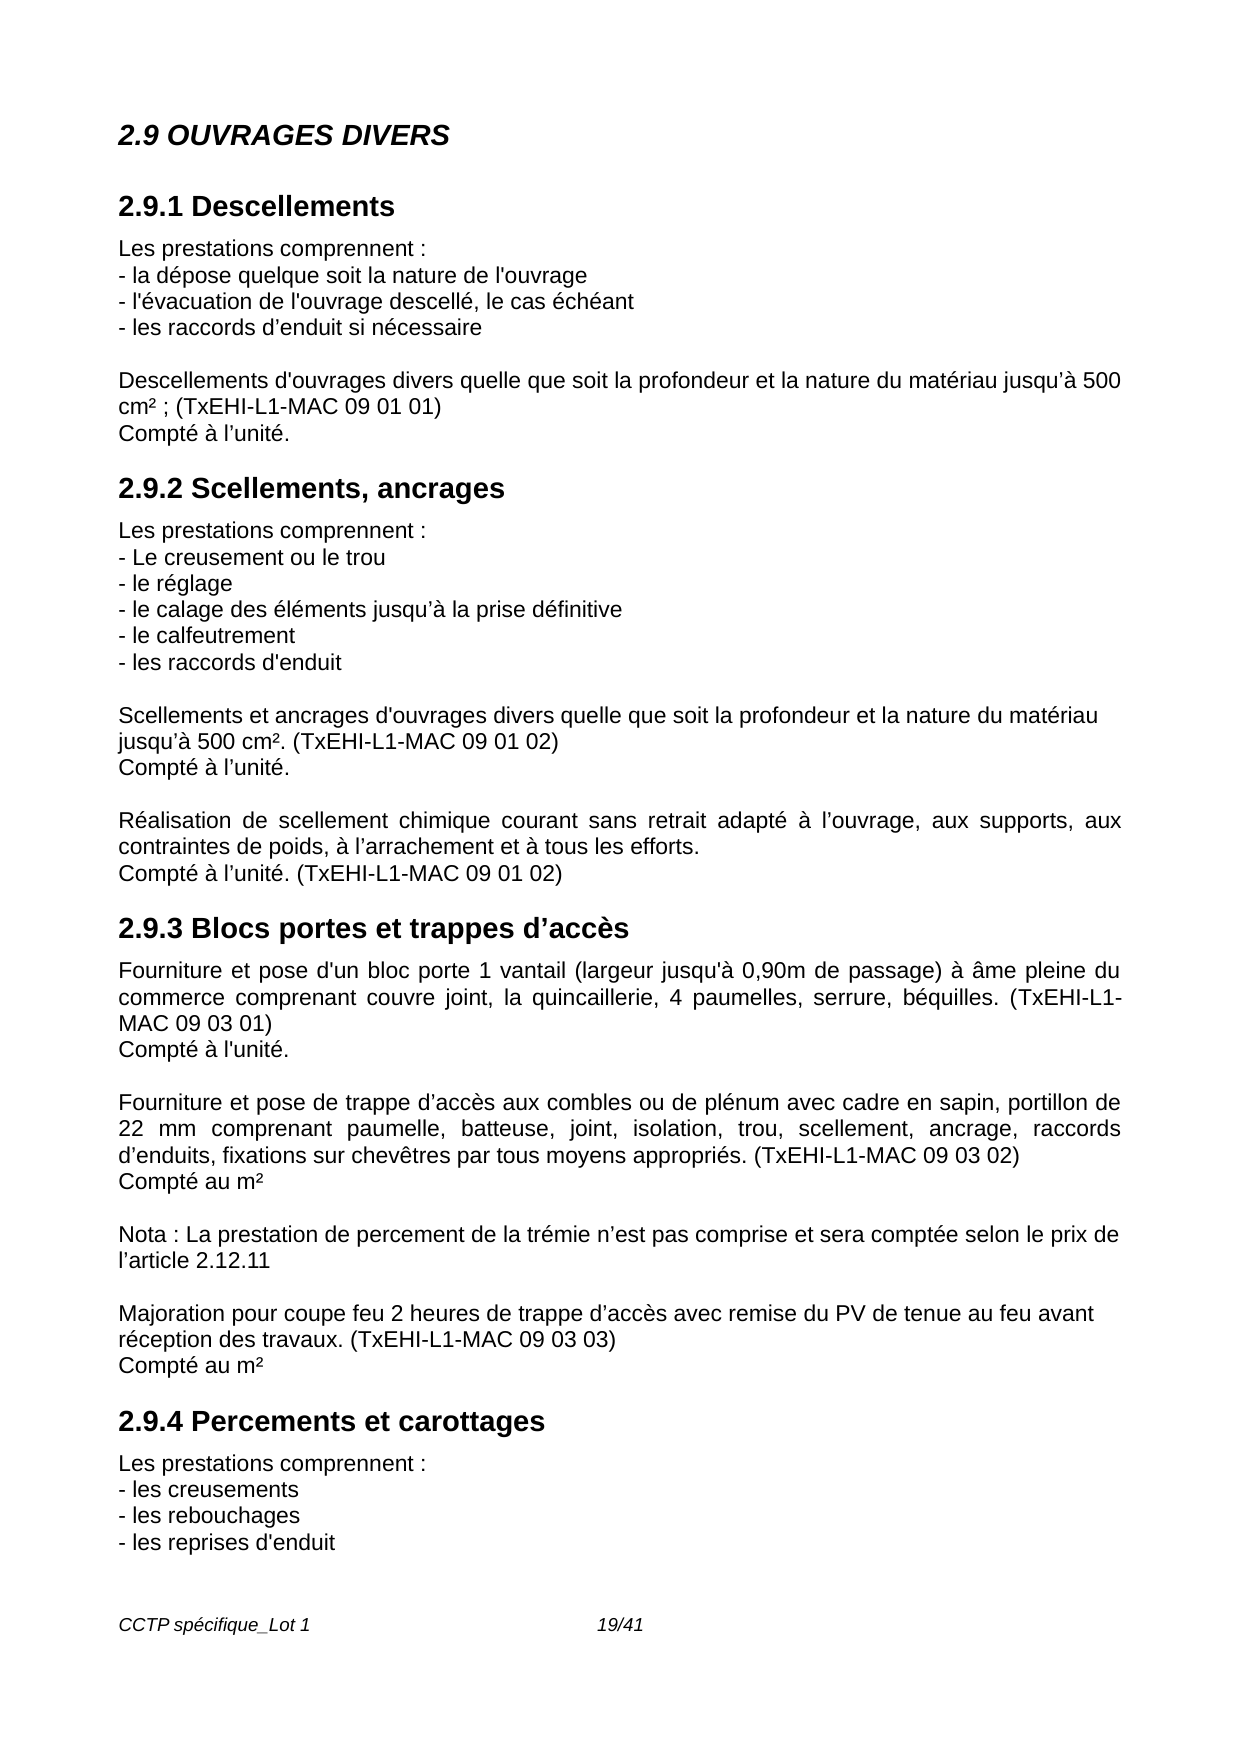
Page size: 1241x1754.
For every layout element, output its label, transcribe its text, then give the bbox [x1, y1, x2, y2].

text - les creusements [118, 1476, 1122, 1502]
text Les prestations comprennent : [118, 1450, 1122, 1476]
text Majoration pour coupe feu 2 heures de trappe d’accès avec remise du PV de tenue au feu avant réception des travaux. (TxEHI-L1-MAC 09 03 03) [118, 1300, 1122, 1352]
text Réalisation de scellement chimique courant sans retrait adapté à l’ouvrage, aux supports, aux contraintes de poids, à l’arrachement et à tous les efforts. [118, 807, 1122, 860]
text - l'évacuation de l'ouvrage descellé, le cas échéant [118, 288, 1122, 314]
subtitle 2.9.4 Percements et carottages [118, 1404, 1122, 1437]
subtitle 2.9.2 Scellements, ancrages [118, 471, 1122, 504]
text - la dépose quelque soit la nature de l'ouvrage [118, 262, 1122, 288]
text Compté à l’unité. (TxEHI-L1-MAC 09 01 02) [118, 860, 1122, 886]
text Nota : La prestation de percement de la trémie n’est pas comprise et sera comptée selon le prix de l’article 2.12.11 [118, 1221, 1122, 1273]
text Compté au m² [118, 1168, 1122, 1194]
text - Le creusement ou le trou [118, 543, 1122, 570]
text Les prestations comprennent : [118, 235, 1122, 262]
subtitle 2.9.1 Descellements [118, 189, 1122, 223]
text Compté au m² [118, 1352, 1122, 1379]
text - les raccords d’enduit si nécessaire [118, 314, 1122, 341]
subtitle 2.9.3 Blocs portes et trappes d’accès [118, 911, 1122, 944]
text Compté à l'unité. [118, 1036, 1122, 1062]
text - les rebouchages [118, 1502, 1122, 1529]
text - le réglage [118, 570, 1122, 596]
text Scellements et ancrages d'ouvrages divers quelle que soit la profondeur et la nature du matériau jusqu’à 500 cm². (TxEHI-L1-MAC 09 01 02) [118, 702, 1122, 754]
text Descellements d'ouvrages divers quelle que soit la profondeur et la nature du matériau jusqu’à 500 cm² ; (TxEHI-L1-MAC 09 01 01) [118, 367, 1122, 420]
text - les raccords d'enduit [118, 649, 1122, 675]
text - le calage des éléments jusqu’à la prise définitive [118, 596, 1122, 622]
text - les reprises d'enduit [118, 1529, 1122, 1555]
text Compté à l’unité. [118, 420, 1122, 446]
text Fourniture et pose d'un bloc porte 1 vantail (largeur jusqu'à 0,90m de passage) à âme pleine du commerce comprenant couvre joint, la quincaillerie, 4 paumelles, serrure, béquilles. (TxEHI-L1-MAC 09 03 01) [118, 957, 1122, 1036]
text Compté à l’unité. [118, 754, 1122, 781]
text - le calfeutrement [118, 622, 1122, 649]
subtitle 2.9 OUVRAGES DIVERS [118, 118, 1122, 152]
text Les prestations comprennent : [118, 517, 1122, 543]
text Fourniture et pose de trappe d’accès aux combles ou de plénum avec cadre en sapin, portillon de 22 mm comprenant paumelle, batteuse, joint, isolation, trou, scellement, ancrage, raccords d’enduits, fixations sur chevêtres par tous moyens appropriés. (TxEHI-L1-MAC 09 03 02) [118, 1089, 1122, 1168]
